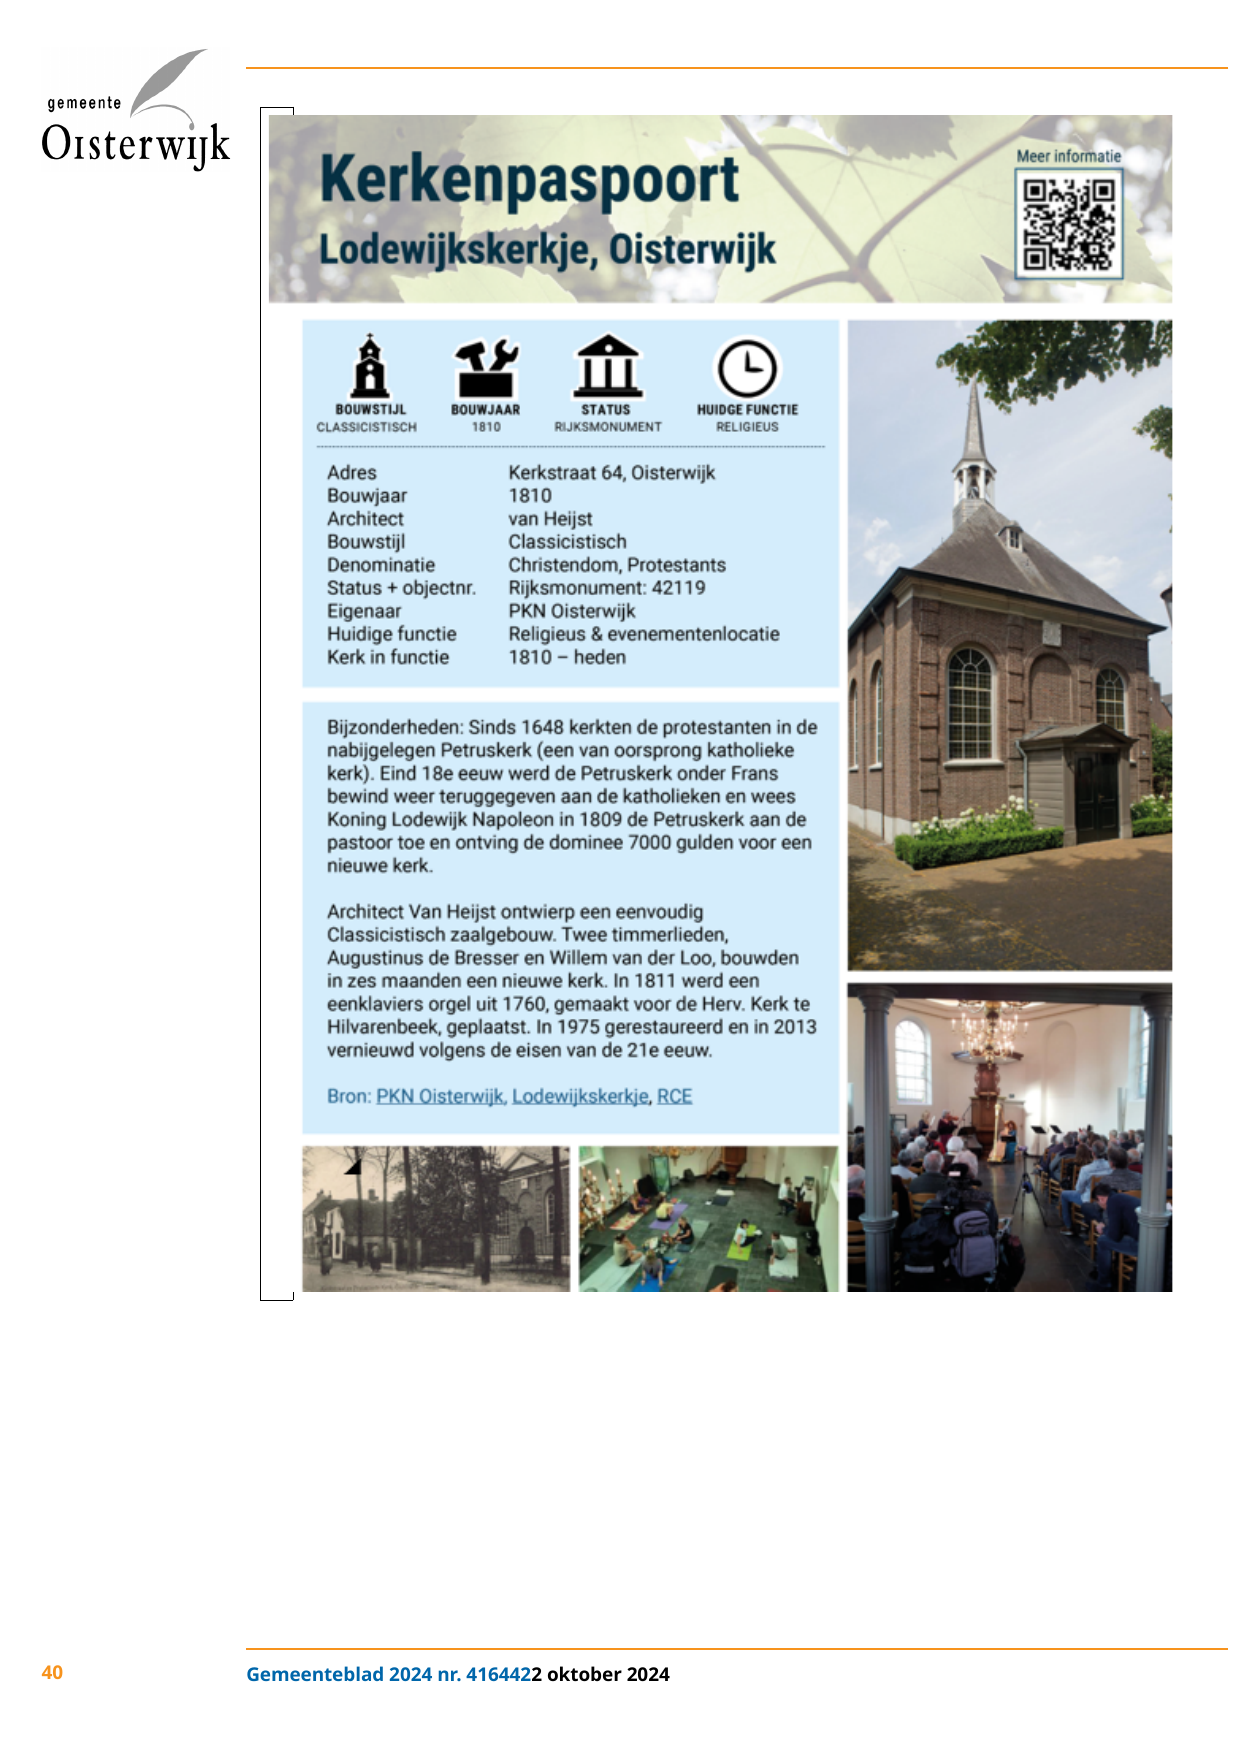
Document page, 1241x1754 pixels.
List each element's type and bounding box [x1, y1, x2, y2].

picture [41, 47, 231, 172]
picture [268, 115, 1173, 1292]
